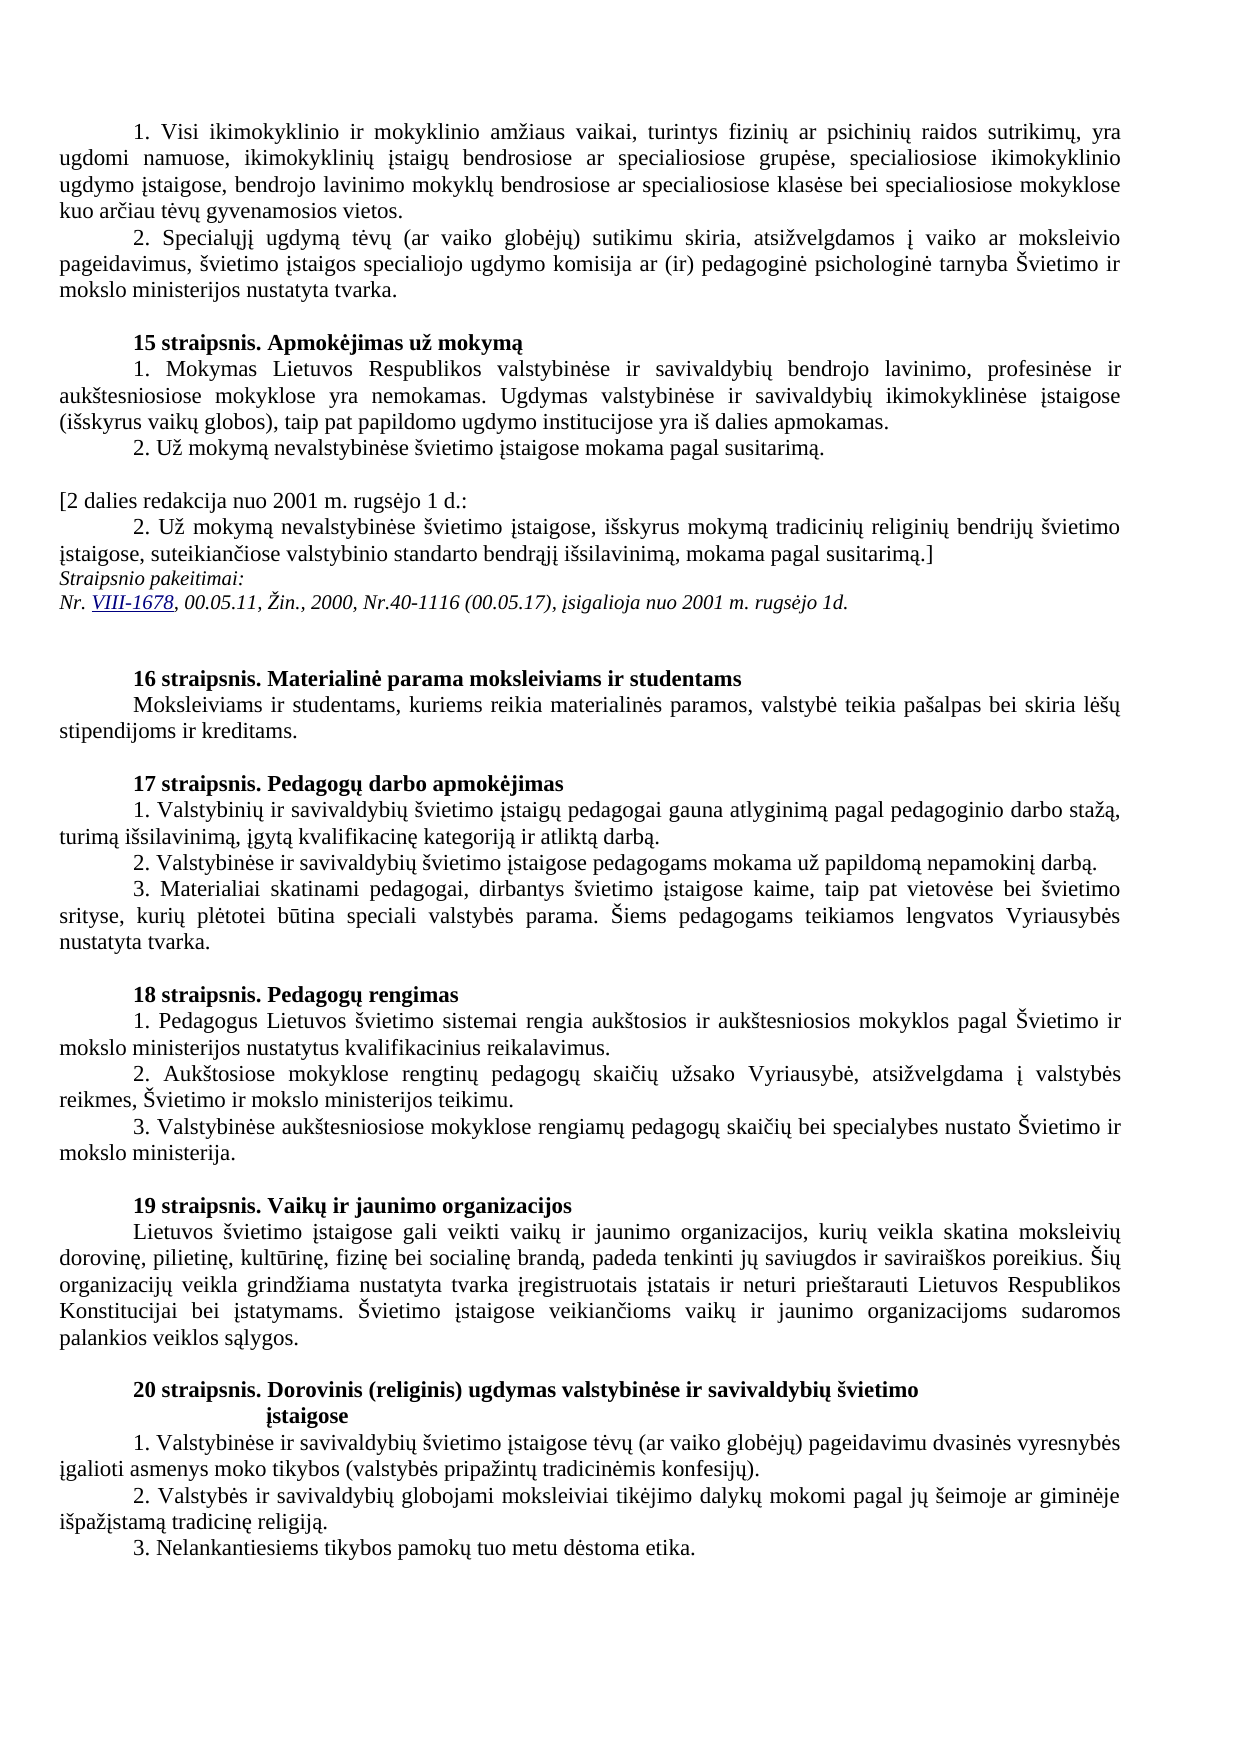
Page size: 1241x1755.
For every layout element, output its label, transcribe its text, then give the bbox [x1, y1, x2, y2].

text 16 straipsnis. Materialinė parama moksleiviams ir studentams [59, 665, 1122, 691]
text 19 straipsnis. Vaikų ir jaunimo organizacijos [59, 1192, 1122, 1218]
text 2. Už mokymą nevalstybinėse švietimo įstaigose mokama pagal susitarimą. [59, 434, 1122, 461]
text Moksleiviams ir studentams, kuriems reikia materialinės paramos, valstybė teikia pašalpas bei skiria lėšų stipendijoms ir kreditams. [59, 691, 1122, 744]
text Nr. VIII-1678, 00.05.11, Žin., 2000, Nr.40-1116 (00.05.17), įsigalioja nuo 2001 m. rugsėjo 1d. [59, 590, 1122, 614]
text 2. Už mokymą nevalstybinėse švietimo įstaigose, išskyrus mokymą tradicinių religinių bendrijų švietimo įstaigose, suteikiančiose valstybinio standarto bendrąjį išsilavinimą, mokama pagal susitarimą.] [59, 513, 1122, 566]
text 18 straipsnis. Pedagogų rengimas [59, 981, 1122, 1007]
text 2. Valstybės ir savivaldybių globojami moksleiviai tikėjimo dalykų mokomi pagal jų šeimoje ar giminėje išpažįstamą tradicinę religiją. [59, 1482, 1122, 1534]
text 3. Nelankantiesiems tikybos pamokų tuo metu dėstoma etika. [59, 1534, 1122, 1561]
text 1. Pedagogus Lietuvos švietimo sistemai rengia aukštosios ir aukštesniosios mokyklos pagal Švietimo ir mokslo ministerijos nustatytus kvalifikacinius reikalavimus. [59, 1007, 1122, 1060]
text Lietuvos švietimo įstaigose gali veikti vaikų ir jaunimo organizacijos, kurių veikla skatina moksleivių dorovinę, pilietinę, kultūrinę, fizinę bei socialinę brandą, padeda tenkinti jų saviugdos ir saviraiškos poreikius. Šių organizacijų veikla grindžiama nustatyta tvarka įregistruotais įstatais ir neturi prieštarauti Lietuvos Respublikos Konstitucijai bei įstatymams. Švietimo įstaigose veikiančioms vaikų ir jaunimo organizacijoms sudaromos palankios veiklos sąlygos. [59, 1218, 1122, 1350]
text 1. Mokymas Lietuvos Respublikos valstybinėse ir savivaldybių bendrojo lavinimo, profesinėse ir aukštesniosiose mokyklose yra nemokamas. Ugdymas valstybinėse ir savivaldybių ikimokyklinėse įstaigose (išskyrus vaikų globos), taip pat papildomo ugdymo institucijose yra iš dalies apmokamas. [59, 355, 1122, 434]
text 17 straipsnis. Pedagogų darbo apmokėjimas [59, 770, 1122, 796]
text 1. Visi ikimokyklinio ir mokyklinio amžiaus vaikai, turintys fizinių ar psichinių raidos sutrikimų, yra ugdomi namuose, ikimokyklinių įstaigų bendrosiose ar specialiosiose grupėse, specialiosiose ikimokyklinio ugdymo įstaigose, bendrojo lavinimo mokyklų bendrosiose ar specialiosiose klasėse bei specialiosiose mokyklose kuo arčiau tėvų gyvenamosios vietos. [59, 118, 1122, 223]
text 2. Valstybinėse ir savivaldybių švietimo įstaigose pedagogams mokama už papildomą nepamokinį darbą. [59, 849, 1122, 876]
text 2. Specialųjį ugdymą tėvų (ar vaiko globėjų) sutikimu skiria, atsižvelgdamos į vaiko ar moksleivio pageidavimus, švietimo įstaigos specialiojo ugdymo komisija ar (ir) pedagoginė psichologinė tarnyba Švietimo ir mokslo ministerijos nustatyta tvarka. [59, 223, 1122, 303]
text Straipsnio pakeitimai: [59, 566, 1122, 590]
text įstaigose [266, 1403, 1122, 1429]
text 2. Aukštosiose mokyklose rengtinų pedagogų skaičių užsako Vyriausybė, atsižvelgdama į valstybės reikmes, Švietimo ir mokslo ministerijos teikimu. [59, 1060, 1122, 1113]
text 1. Valstybinėse ir savivaldybių švietimo įstaigose tėvų (ar vaiko globėjų) pageidavimu dvasinės vyresnybės įgalioti asmenys moko tikybos (valstybės pripažintų tradicinėmis konfesijų). [59, 1429, 1122, 1482]
text 15 straipsnis. Apmokėjimas už mokymą [59, 329, 1122, 355]
text 20 straipsnis. Dorovinis (religinis) ugdymas valstybinėse ir savivaldybių švietimo [133, 1376, 1122, 1403]
text 1. Valstybinių ir savivaldybių švietimo įstaigų pedagogai gauna atlyginimą pagal pedagoginio darbo stažą, turimą išsilavinimą, įgytą kvalifikacinę kategoriją ir atliktą darbą. [59, 796, 1122, 849]
text 3. Valstybinėse aukštesniosiose mokyklose rengiamų pedagogų skaičių bei specialybes nustato Švietimo ir mokslo ministerija. [59, 1113, 1122, 1165]
text [2 dalies redakcija nuo 2001 m. rugsėjo 1 d.: [59, 487, 1122, 513]
text 3. Materialiai skatinami pedagogai, dirbantys švietimo įstaigose kaime, taip pat vietovėse bei švietimo srityse, kurių plėtotei būtina speciali valstybės parama. Šiems pedagogams teikiamos lengvatos Vyriausybės nustatyta tvarka. [59, 876, 1122, 954]
